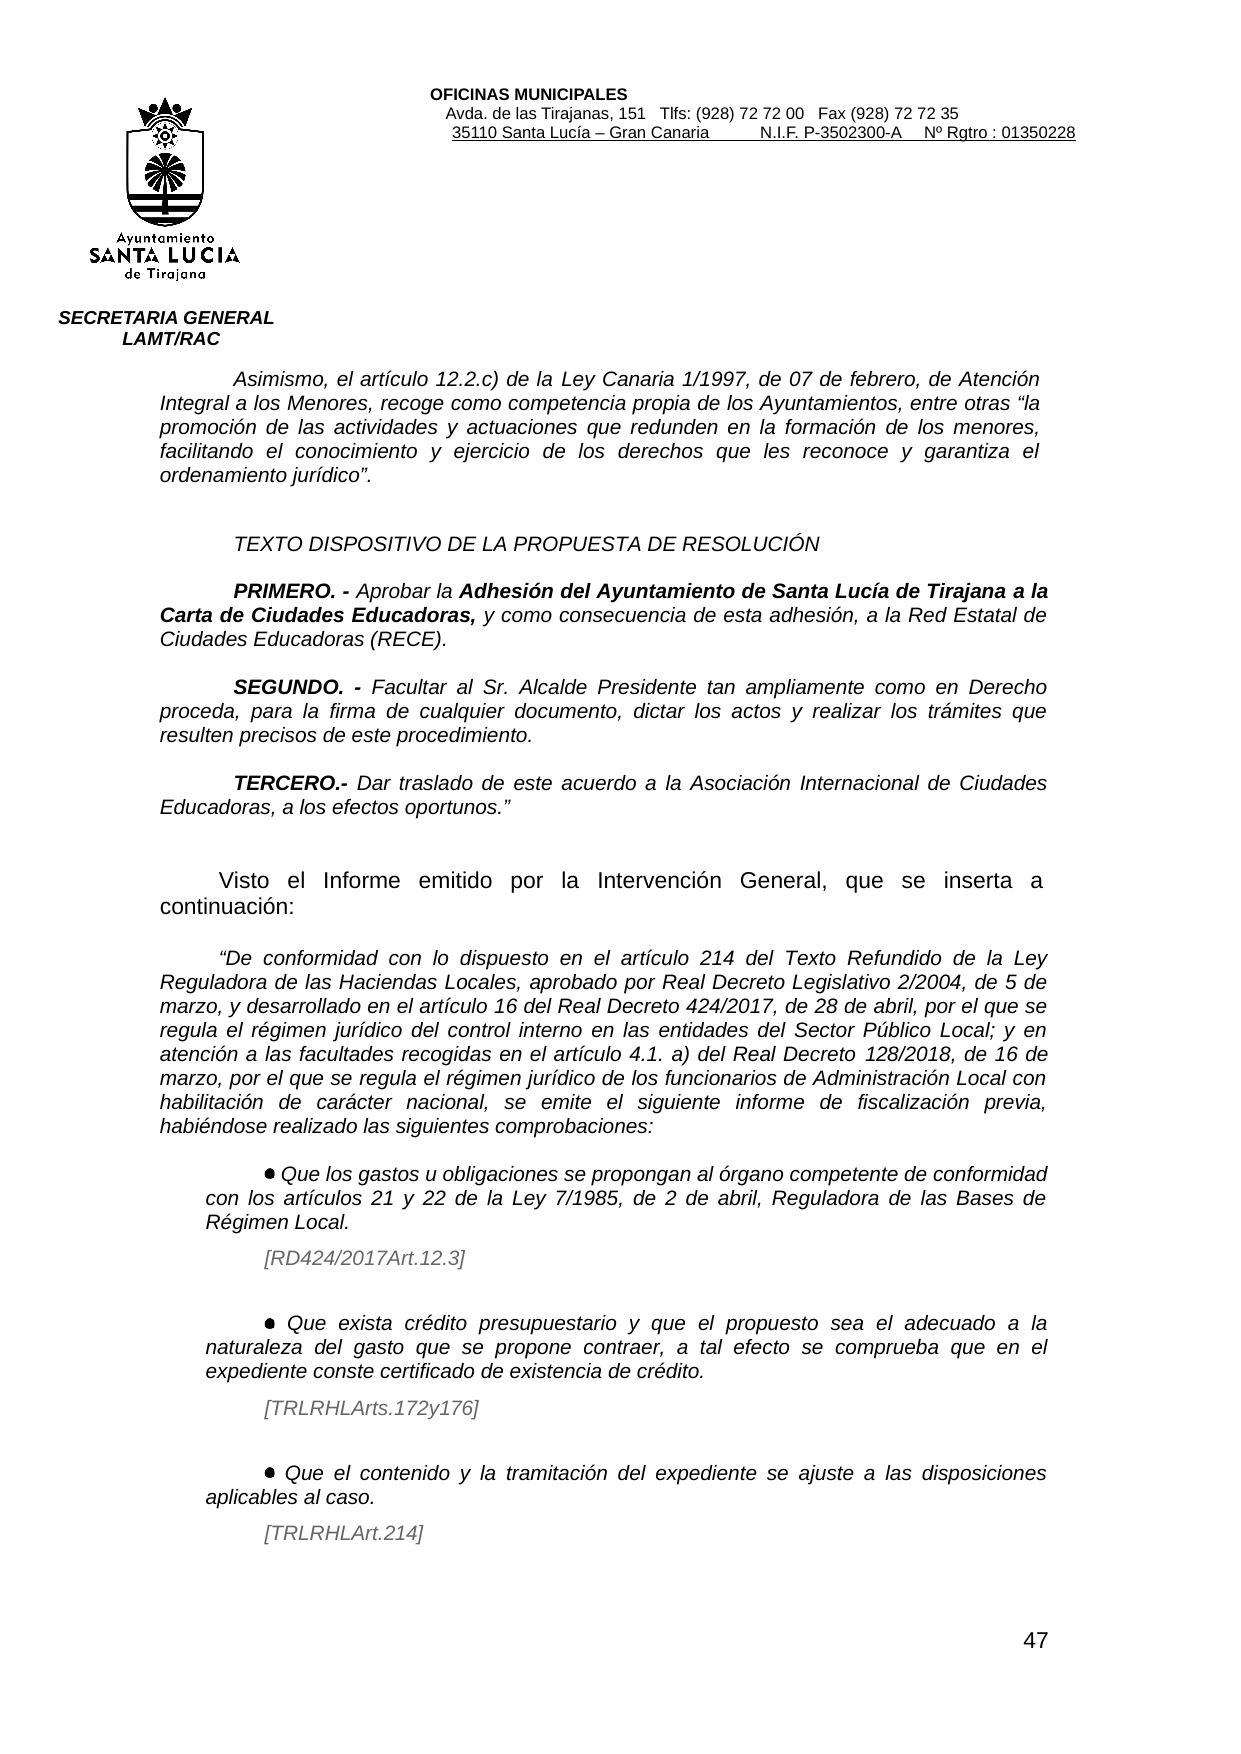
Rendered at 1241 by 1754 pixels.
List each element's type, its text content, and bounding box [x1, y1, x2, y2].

text [TRLRHLArts.172y176] [205, 1396, 1048, 1419]
picture [264, 1168, 275, 1179]
text Que el contenido y la tramitación del expediente se ajuste a las disposiciones aplicables al caso. [205, 1461, 1048, 1509]
text SEGUNDO. - Facultar al Sr. Alcalde Presidente tan ampliamente como en Derecho proceda, para la firma de cualquier documento, dictar los actos y realizar los trámites que resulten precisos de este procedimiento. [159, 675, 1048, 747]
text Que los gastos u obligaciones se propongan al órgano competente de conformidad con los artículos 21 y 22 de la Ley 7/1985, de 2 de abril, Reguladora de las Bases de Régimen Local. [205, 1162, 1048, 1233]
text [RD424/2017Art.12.3] [205, 1246, 1048, 1270]
text TERCERO.- Dar traslado de este acuerdo a la Asociación Internacional de Ciudades Educadoras, a los efectos oportunos.” [159, 771, 1048, 819]
picture [264, 1467, 275, 1478]
text TEXTO DISPOSITIVO DE LA PROPUESTA DE RESOLUCIÓN [159, 531, 1048, 555]
text Que exista crédito presupuestario y que el propuesto sea el adecuado a la naturaleza del gasto que se propone contraer, a tal efecto se comprueba que en el expediente conste certificado de existencia de crédito. [205, 1311, 1048, 1383]
text “De conformidad con lo dispuesto en el artículo 214 del Texto Refundido de la Ley Reguladora de las Haciendas Locales, aprobado por Real Decreto Legislativo 2/2004, de 5 de marzo, y desarrollado en el artículo 16 del Real Decreto 424/2017, de 28 de abril, por el que se regula el régimen jurídico del control interno en las entidades del Sector Público Local; y en atención a las facultades recogidas en el artículo 4.1. a) del Real Decreto 128/2018, de 16 de marzo, por el que se regula el régimen jurídico de los funcionarios de Administración Local con habilitación de carácter nacional, se emite el siguiente informe de fiscalización previa, habiéndose realizado las siguientes comprobaciones: [159, 946, 1048, 1138]
text Asimismo, el artículo 12.2.c) de la Ley Canaria 1/1997, de 07 de febrero, de Atención Integral a los Menores, recoge como competencia propia de los Ayuntamientos, entre otras “la promoción de las actividades y actuaciones que redunden en la formación de los menores, facilitando el conocimiento y ejercicio de los derechos que les reconoce y garantiza el ordenamiento jurídico”. [159, 337, 1041, 487]
picture [61, 67, 268, 307]
text PRIMERO. - Aprobar la Adhesión del Ayuntamiento de Santa Lucía de Tirajana a la Carta de Ciudades Educadoras, y como consecuencia de esta adhesión, a la Red Estatal de Ciudades Educadoras (RECE). [159, 579, 1048, 651]
text [TRLRHLArt.214] [205, 1521, 1048, 1545]
text Visto el Informe emitido por la Intervención General, que se inserta a continuación: [159, 867, 1044, 919]
picture [264, 1318, 275, 1329]
